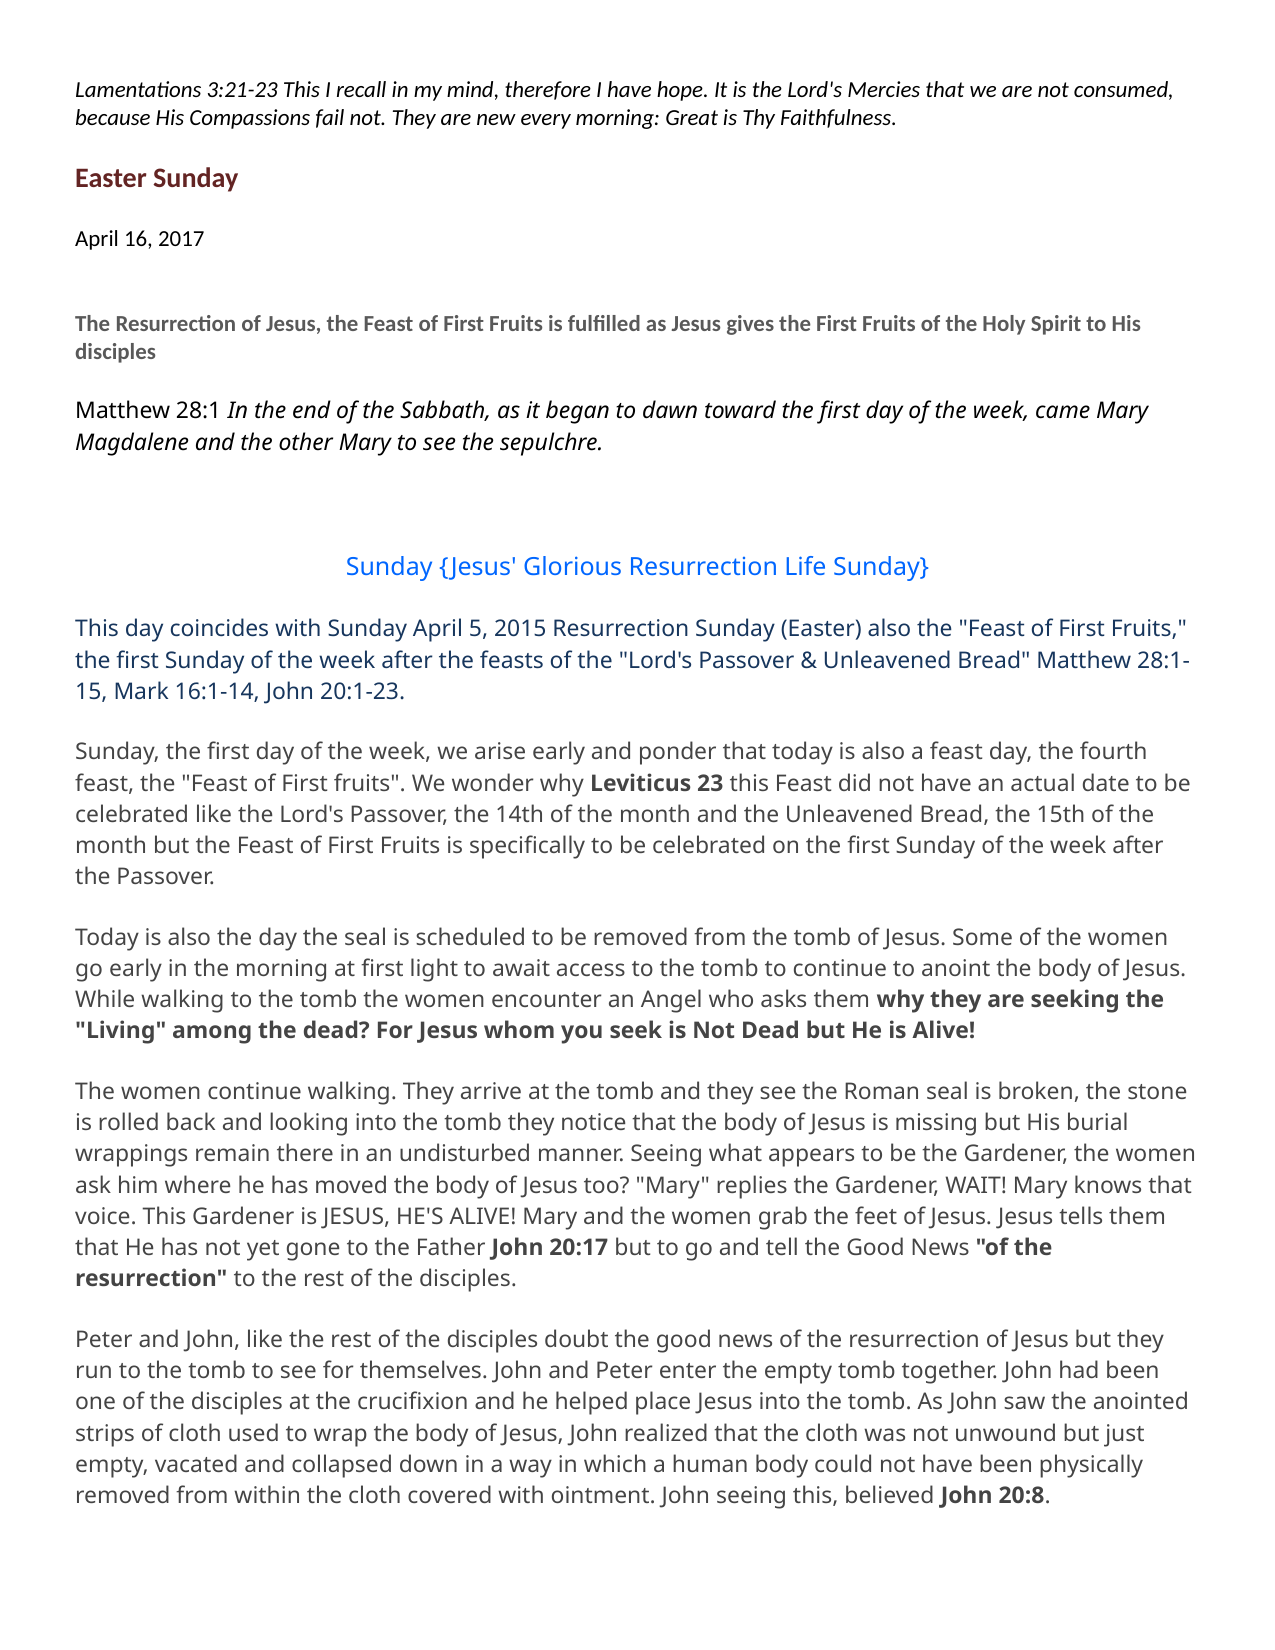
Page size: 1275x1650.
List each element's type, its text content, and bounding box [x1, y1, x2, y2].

text The women continue walking. They arrive at the tomb and they see the Roman seal is broken, the stone is rolled back and looking into the tomb they notice that the body of Jesus is missing but His burial wrappings remain there in an undisturbed manner. Seeing what appears to be the Gardener, the women ask him where he has moved the body of Jesus too? "Mary" replies the Gardener, WAIT! Mary knows that voice. This Gardener is JESUS, HE'S ALIVE! Mary and the women grab the feet of Jesus. Jesus tells them that He has not yet gone to the Father John 20:17 but to go and tell the Good News "of the resurrection" to the rest of the disciples. [75, 1075, 1200, 1293]
text Peter and John, like the rest of the disciples doubt the good news of the resurrection of Jesus but they run to the tomb to see for themselves. John and Peter enter the empty tomb together. John had been one of the disciples at the crucifixion and he helped place Jesus into the tomb. As John saw the anointed strips of cloth used to wrap the body of Jesus, John realized that the cloth was not unwound but just empty, vacated and collapsed down in a way in which a human body could not have been physically removed from within the cloth covered with ointment. John seeing this, believed John 20:8. [75, 1323, 1200, 1510]
text Sunday, the first day of the week, we arise early and ponder that today is also a feast day, the fourth feast, the "Feast of First fruits". We wonder why Leviticus 23 this Feast did not have an actual date to be celebrated like the Lord's Passover, the 14th of the month and the Unleavened Bread, the 15th of the month but the Feast of First Fruits is specifically to be celebrated on the first Sunday of the week after the Passover. [75, 735, 1200, 891]
text April 16, 2017 [75, 224, 1200, 280]
text This day coincides with Sunday April 5, 2015 Resurrection Sunday (Easter) also the "Feast of First Fruits," the first Sunday of the week after the feasts of the "Lord's Passover & Unleavened Bread" Matthew 28:1-15, Mark 16:1-14, John 20:1-23. [75, 612, 1200, 706]
text Matthew 28:1 In the end of the Sabbath, as it began to dawn toward the first day of the week, came Mary Magdalene and the other Mary to see the sepulchre. [75, 394, 1200, 457]
text The Resurrection of Jesus, the Feast of First Fruits is fulfilled as Jesus gives the First Fruits of the Holy Spirit to His disciples [75, 309, 1200, 365]
subtitle Sunday {Jesus' Glorious Resurrection Life Sunday} [75, 549, 1200, 583]
text Lamentations 3:21-23 This I recall in my mind, therefore I have hope. It is the Lord's Mercies that we are not consumed, because His Compassions fail not. They are new every morning: Great is Thy Faithfulness. [75, 75, 1200, 131]
subtitle Easter Sunday [75, 160, 1200, 194]
text Today is also the day the seal is scheduled to be removed from the tomb of Jesus. Some of the women go early in the morning at first light to await access to the tomb to continue to anoint the body of Jesus. While walking to the tomb the women encounter an Angel who asks them why they are seeking the "Living" among the dead? For Jesus whom you seek is Not Dead but He is Alive! [75, 921, 1200, 1046]
